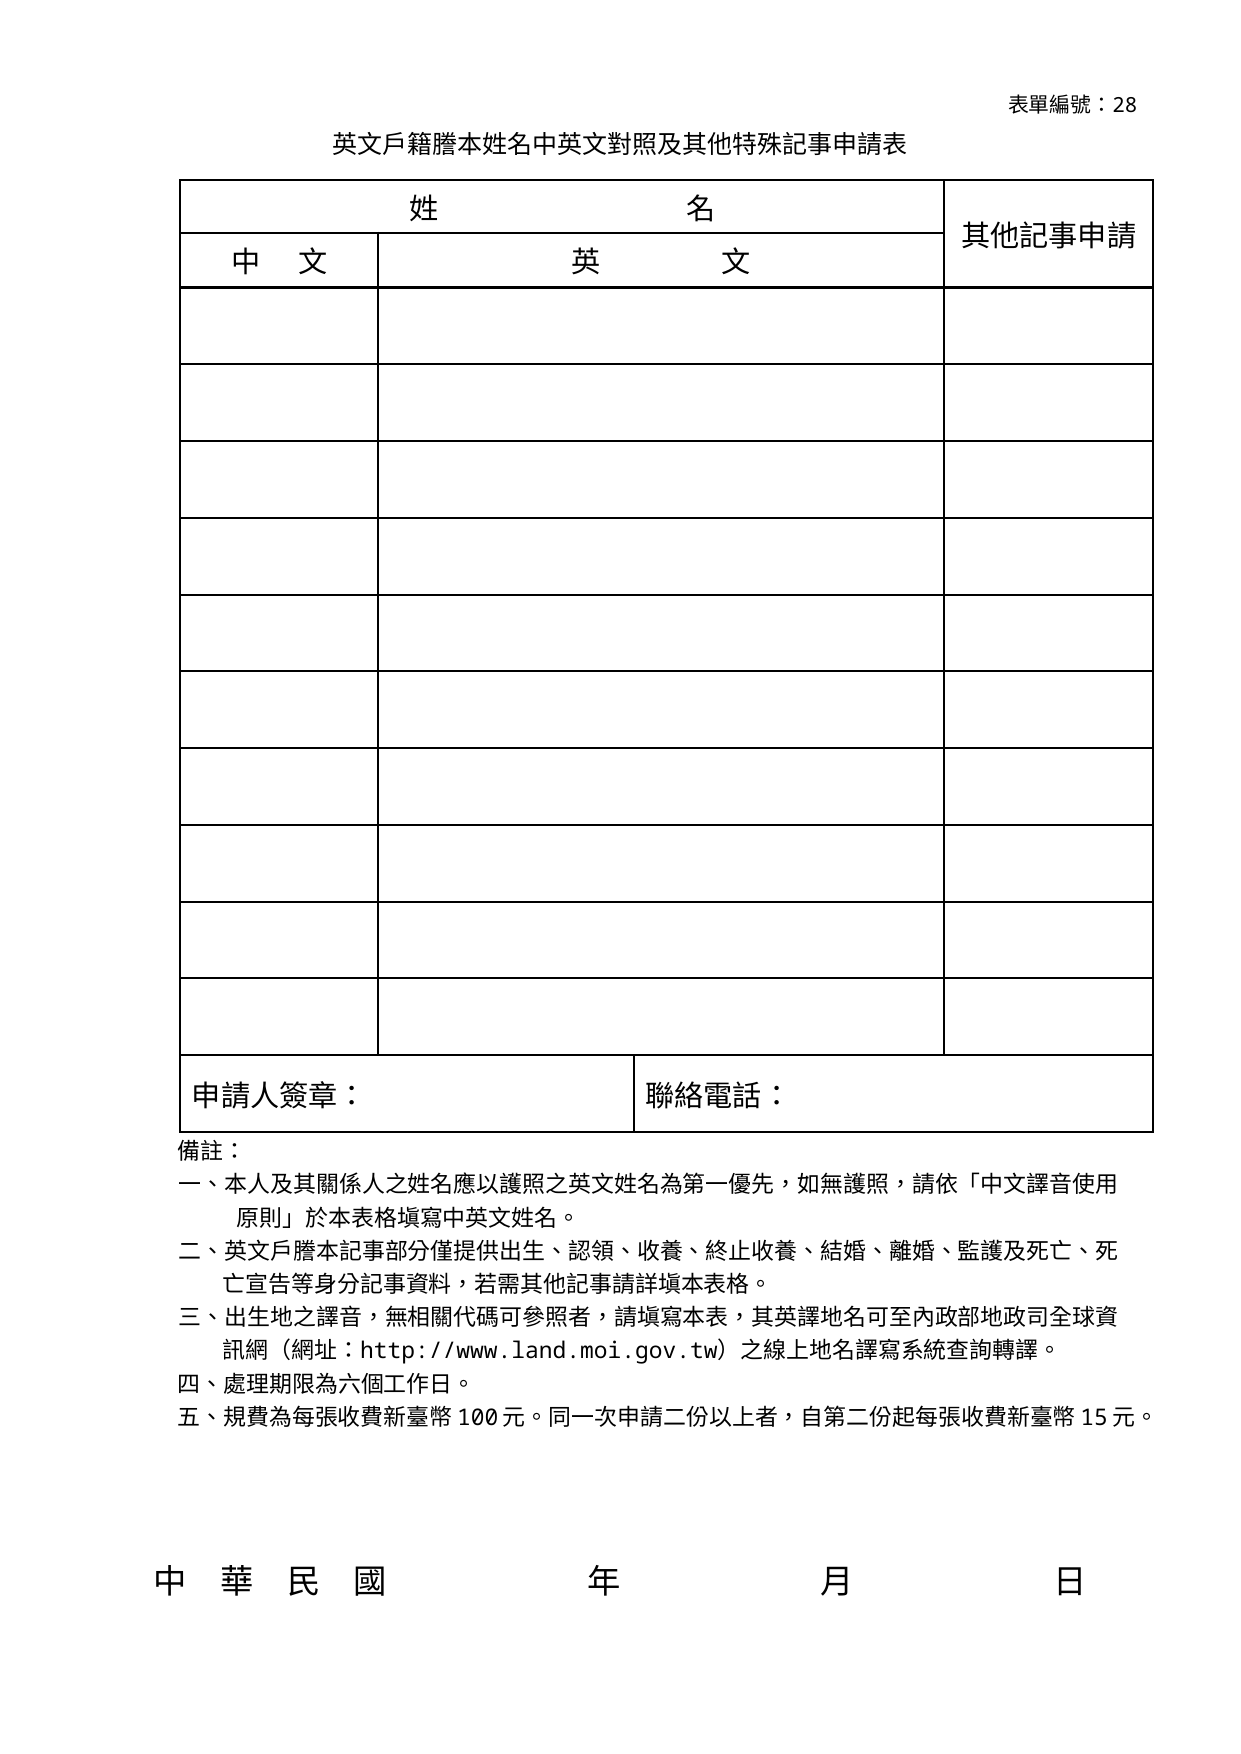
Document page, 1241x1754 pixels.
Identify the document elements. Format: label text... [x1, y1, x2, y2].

table_cell [379, 289, 943, 363]
table_cell [181, 672, 377, 747]
text 二、英文戶謄本記事部分僅提供出生、認領、收養、終止收養、結婚、離婚、監護及死亡、死亡宣告等身分記事資料，若需其他記事請詳塡本表格。 [178, 1233, 1137, 1299]
table_cell 聯絡電話： [635, 1056, 1152, 1131]
table_cell 申請人簽章： [181, 1056, 633, 1131]
table_cell [379, 672, 943, 747]
table_header 其他記事申請 [945, 181, 1152, 286]
table_cell [181, 749, 377, 824]
table_cell [945, 289, 1152, 363]
table_cell [379, 826, 943, 901]
text 一、本人及其關係人之姓名應以護照之英文姓名為第一優先，如無護照，請依「中文譯音使用原則」於本表格塡寫中英文姓名。 [178, 1166, 1137, 1233]
table_cell [181, 596, 377, 670]
table_cell [379, 442, 943, 517]
table_cell [379, 979, 943, 1054]
table_cell [945, 903, 1152, 977]
text 四、處理期限為六個工作日。 [177, 1366, 1137, 1399]
text 中 華 民 國 年 月 日 [103, 1555, 1137, 1603]
table_cell [379, 596, 943, 670]
table_cell 中文 [181, 234, 377, 286]
table_cell [379, 365, 943, 440]
table_cell [945, 826, 1152, 901]
table_cell [379, 749, 943, 824]
table_cell [181, 903, 377, 977]
text 備註： [103, 1133, 1137, 1166]
text 三、出生地之譯音，無相關代碼可參照者，請塡寫本表，其英譯地名可至內政部地政司全球資訊網（網址：http://www.land.moi.gov.tw）之線上地名譯寫系統查詢轉譯。 [178, 1299, 1137, 1366]
table_cell [945, 672, 1152, 747]
table_cell [181, 826, 377, 901]
table_cell [379, 903, 943, 977]
table_cell [181, 365, 377, 440]
table_cell 英文 [379, 234, 943, 286]
table_cell [945, 442, 1152, 517]
table_header 姓 名 [181, 181, 943, 232]
table_cell [945, 749, 1152, 824]
table_cell [945, 596, 1152, 670]
text 五、規費為每張收費新臺幣100元。同一次申請二份以上者，自第二份起每張收費新臺幣15元。 [161, 1399, 1137, 1432]
table_cell [945, 979, 1152, 1054]
table_cell [181, 519, 377, 593]
table_cell [945, 365, 1152, 440]
table_cell [181, 979, 377, 1054]
table_cell [945, 519, 1152, 593]
table_cell [181, 289, 377, 363]
table_cell [379, 519, 943, 593]
text 英文戶籍謄本姓名中英文對照及其他特殊記事申請表 [103, 125, 1137, 161]
table_cell [181, 442, 377, 517]
